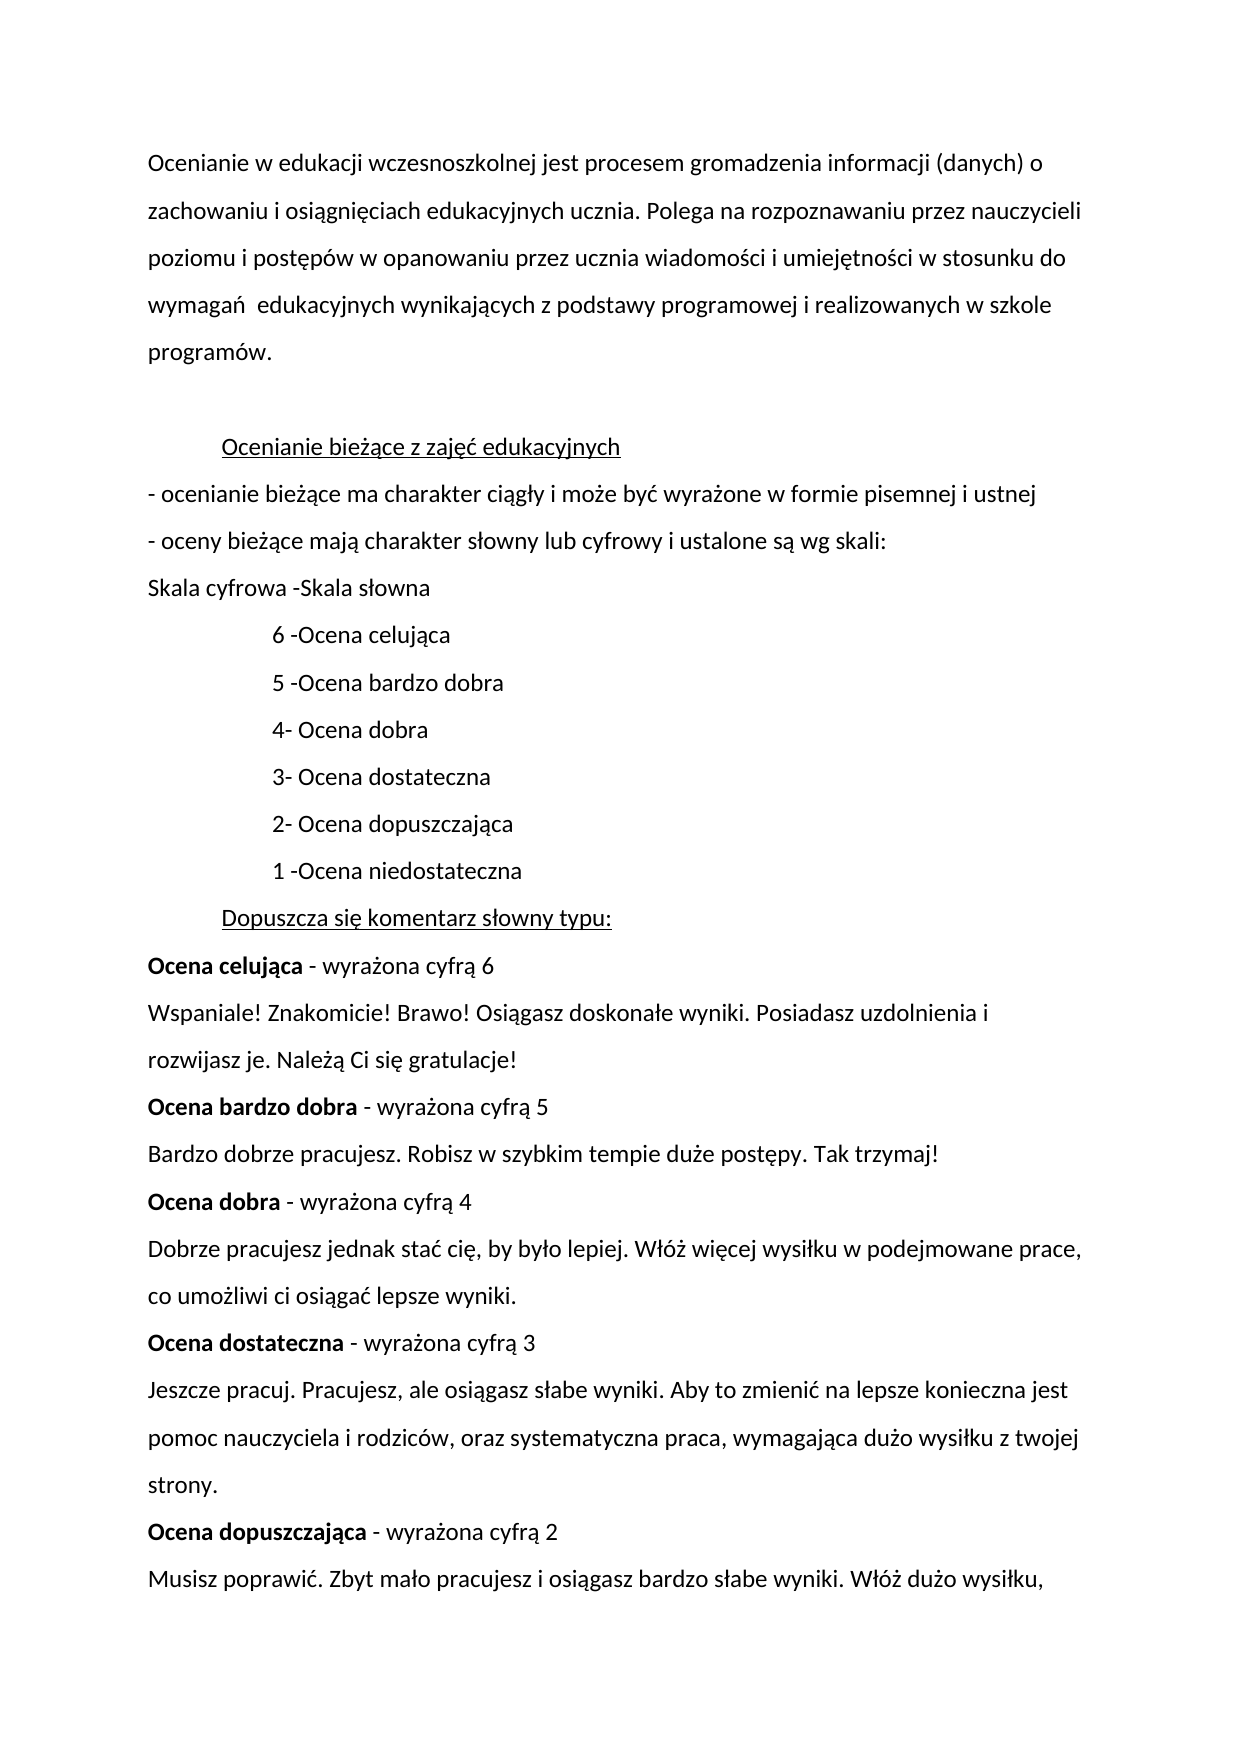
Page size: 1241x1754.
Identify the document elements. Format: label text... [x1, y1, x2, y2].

text 6 -Ocena celująca [148, 619, 1093, 650]
text Dobrze pracujesz jednak stać cię, by było lepiej. Włóż więcej wysiłku w podejmowane prace, [148, 1233, 1093, 1263]
text Ocenianie w edukacji wczesnoszkolnej jest procesem gromadzenia informacji (danych) o [148, 148, 1093, 178]
text Ocena dobra - wyrażona cyfrą 4 [148, 1186, 1093, 1216]
text Ocena bardzo dobra - wyrażona cyfrą 5 [148, 1091, 1093, 1122]
text 2- Ocena dopuszczająca [148, 808, 1093, 839]
text 5 -Ocena bardzo dobra [148, 667, 1093, 697]
text pomoc nauczyciela i rodziców, oraz systematyczna praca, wymagająca dużo wysiłku z twojej [148, 1422, 1093, 1452]
text Ocenianie bieżące z zajęć edukacyjnych [148, 431, 1093, 461]
text Skala cyfrowa -Skala słowna [148, 572, 1093, 603]
text rozwijasz je. Należą Ci się gratulacje! [148, 1044, 1093, 1075]
text 4- Ocena dobra [148, 714, 1093, 744]
text strony. [148, 1469, 1093, 1499]
text Jeszcze pracuj. Pracujesz, ale osiągasz słabe wyniki. Aby to zmienić na lepsze konieczna jest [148, 1374, 1093, 1405]
text - ocenianie bieżące ma charakter ciągły i może być wyrażone w formie pisemnej i ustnej [148, 478, 1093, 508]
text Ocena dostateczna - wyrażona cyfrą 3 [148, 1327, 1093, 1358]
text - oceny bieżące mają charakter słowny lub cyfrowy i ustalone są wg skali: [148, 525, 1093, 556]
text 1 -Ocena niedostateczna [148, 855, 1093, 886]
text programów. [148, 336, 1093, 367]
text co umożliwi ci osiągać lepsze wyniki. [148, 1280, 1093, 1311]
text Musisz poprawić. Zbyt mało pracujesz i osiągasz bardzo słabe wyniki. Włóż dużo wysiłku, [148, 1563, 1093, 1594]
text 3- Ocena dostateczna [148, 761, 1093, 792]
text poziomu i postępów w opanowaniu przez ucznia wiadomości i umiejętności w stosunku do [148, 242, 1093, 272]
text Ocena dopuszczająca - wyrażona cyfrą 2 [148, 1516, 1093, 1547]
text Bardzo dobrze pracujesz. Robisz w szybkim tempie duże postępy. Tak trzymaj! [148, 1138, 1093, 1169]
text Ocena celująca - wyrażona cyfrą 6 [148, 950, 1093, 980]
text Dopuszcza się komentarz słowny typu: [148, 903, 1093, 933]
text Wspaniale! Znakomicie! Brawo! Osiągasz doskonałe wyniki. Posiadasz uzdolnienia i [148, 997, 1093, 1027]
text zachowaniu i osiągnięciach edukacyjnych ucznia. Polega na rozpoznawaniu przez nauczycieli [148, 195, 1093, 225]
text wymagań edukacyjnych wynikających z podstawy programowej i realizowanych w szkole [148, 289, 1093, 320]
